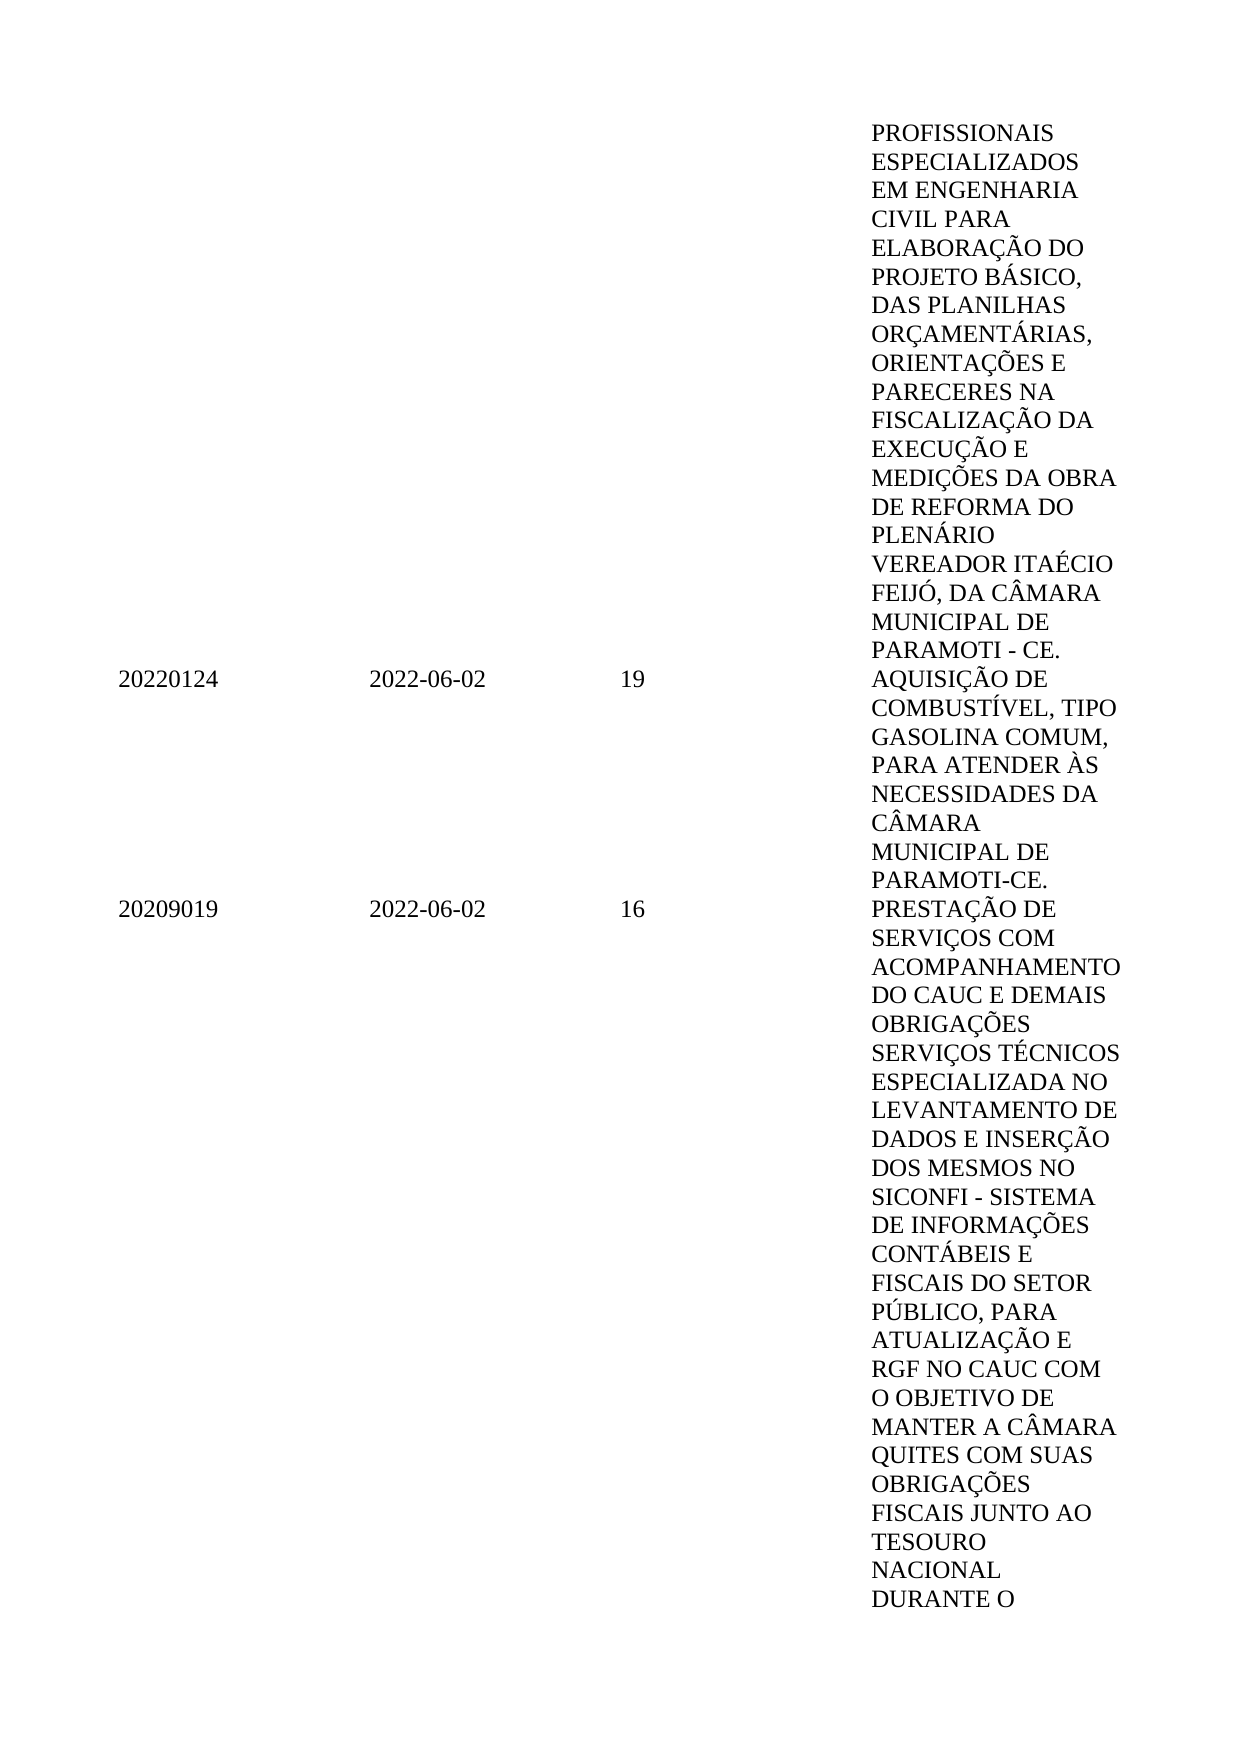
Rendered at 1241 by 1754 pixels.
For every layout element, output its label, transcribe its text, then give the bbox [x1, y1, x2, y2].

table_cell PROFISSIONAIS ESPECIALIZADOS EM ENGENHARIA CIVIL PARA ELABORAÇÃO DO PROJETO BÁSICO, DAS PLANILHAS ORÇAMENTÁRIAS, ORIENTAÇÕES E PARECERES NA FISCALIZAÇÃO DA EXECUÇÃO E MEDIÇÕES DA OBRA DE REFORMA DO PLENÁRIO VEREADOR ITAÉCIO FEIJÓ, DA CÂMARA MUNICIPAL DE PARAMOTI - CE. [871, 118, 1122, 664]
table_cell [369, 118, 620, 664]
table_cell 2022-06-02 [369, 664, 620, 894]
table_cell 16 [620, 894, 871, 1613]
table_cell 2022-06-02 [369, 894, 620, 1613]
table_cell 20220124 [118, 664, 369, 894]
table_cell [620, 118, 871, 664]
table_cell [118, 118, 369, 664]
table_cell 19 [620, 664, 871, 894]
table_cell PRESTAÇÃO DE SERVIÇOS COM ACOMPANHAMENTO DO CAUC E DEMAIS OBRIGAÇÕES SERVIÇOS TÉCNICOS ESPECIALIZADA NO LEVANTAMENTO DE DADOS E INSERÇÃO DOS MESMOS NO SICONFI - SISTEMA DE INFORMAÇÕES CONTÁBEIS E FISCAIS DO SETOR PÚBLICO, PARA ATUALIZAÇÃO E RGF NO CAUC COM O OBJETIVO DE MANTER A CÂMARA QUITES COM SUAS OBRIGAÇÕES FISCAIS JUNTO AO TESOURO NACIONAL DURANTE O [871, 894, 1122, 1613]
table_cell AQUISIÇÃO DE COMBUSTÍVEL, TIPO GASOLINA COMUM, PARA ATENDER ÀS NECESSIDADES DA CÂMARA MUNICIPAL DE PARAMOTI-CE. [871, 664, 1122, 894]
table_cell 20209019 [118, 894, 369, 1613]
